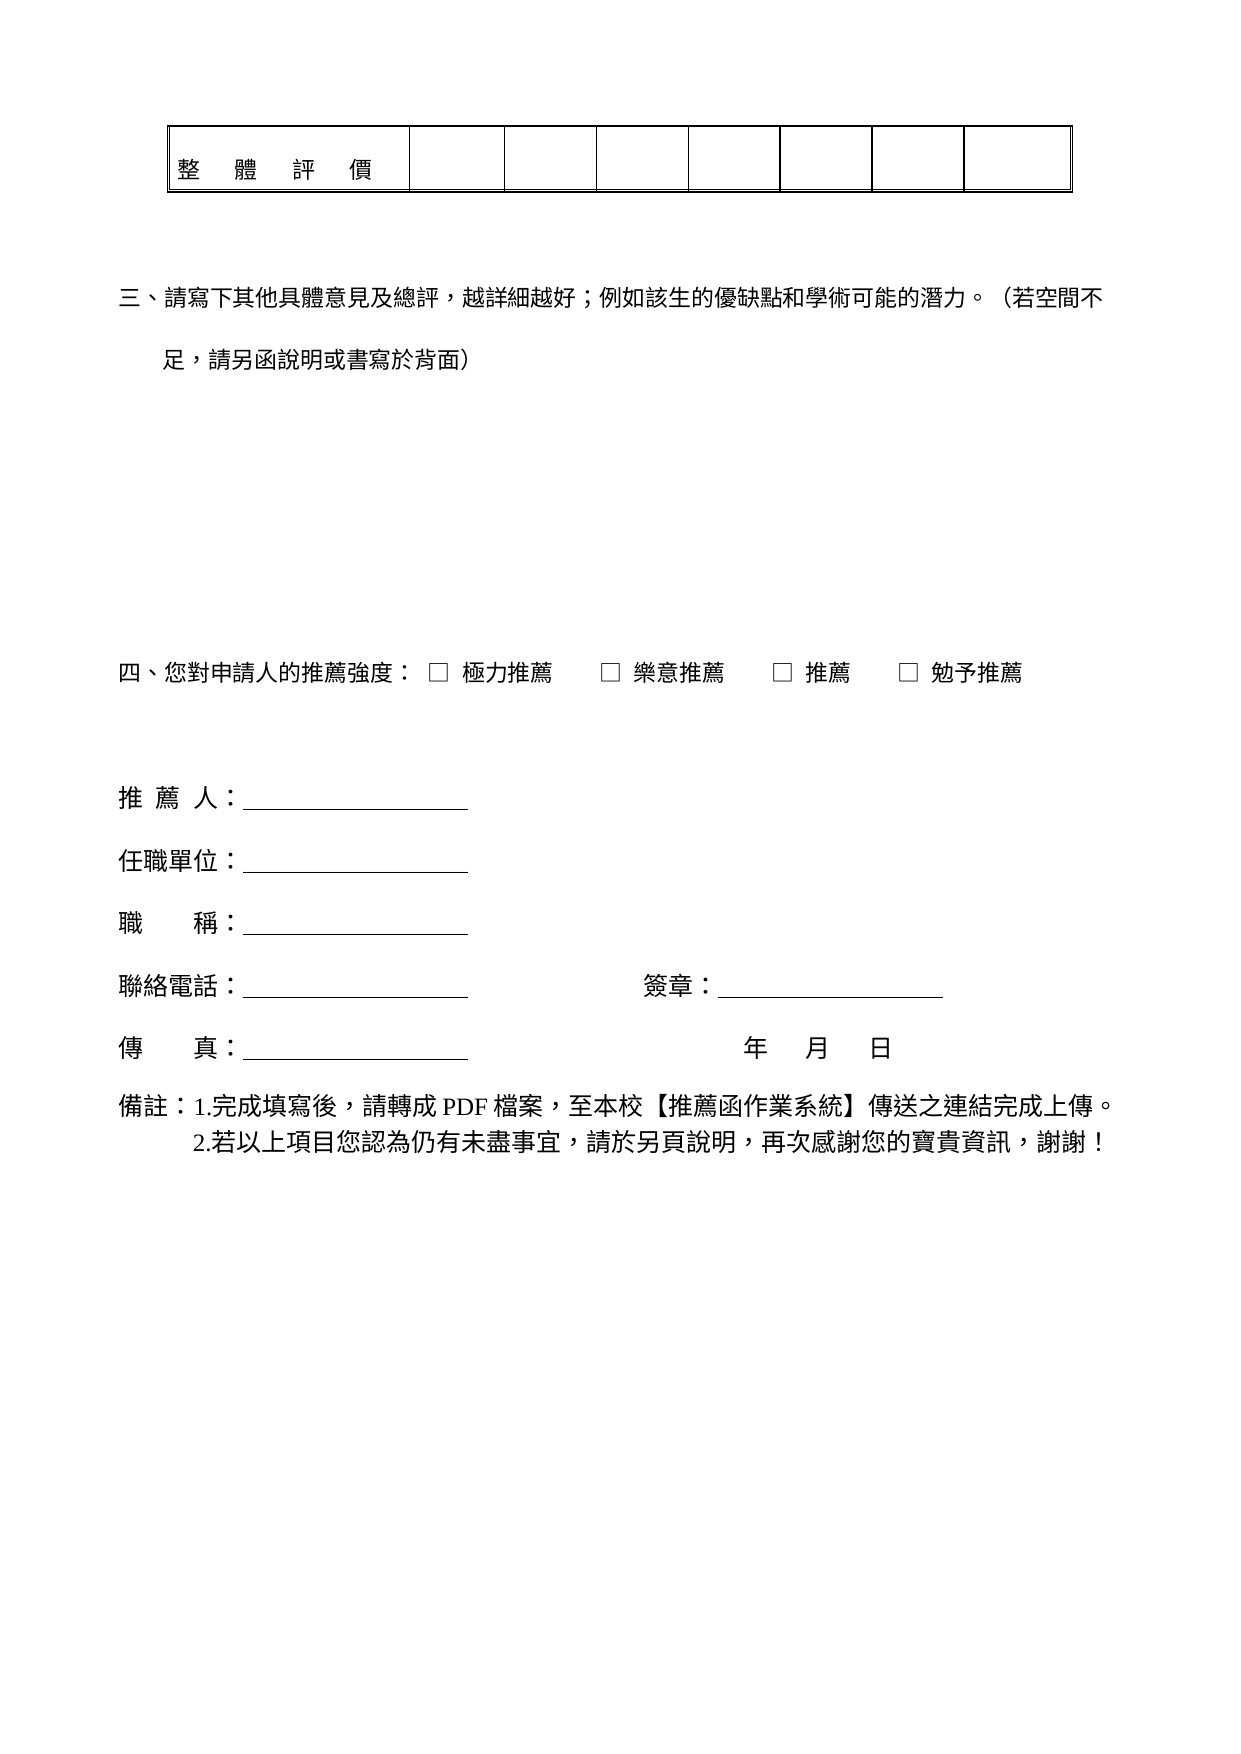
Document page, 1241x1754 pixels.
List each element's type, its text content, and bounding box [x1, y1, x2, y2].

table_cell [781, 127, 871, 189]
table_cell [410, 127, 504, 189]
text 2.若以上項目您認為仍有未盡事宜，請於另頁說明，再次感謝您的寶貴資訊，謝謝！ [193, 1122, 1122, 1159]
table_cell [689, 127, 779, 189]
table_cell [873, 127, 963, 189]
text 推 薦 人：＿＿＿＿＿＿＿＿＿ [118, 755, 1122, 817]
table_cell 整 體 評 價 [170, 127, 409, 189]
table_cell [597, 127, 688, 189]
table_cell [505, 127, 596, 189]
text 職 稱：＿＿＿＿＿＿＿＿＿ [118, 880, 1122, 942]
text 備註：1.完成填寫後，請轉成PDF檔案，至本校【推薦函作業系統】傳送之連結完成上傳。 [118, 1086, 1122, 1122]
text 四、您對申請人的推薦強度： □ 極力推薦 □ 樂意推薦 □ 推薦 □ 勉予推薦 [118, 630, 1122, 692]
text 聯絡電話：＿＿＿＿＿＿＿＿＿ 簽章：＿＿＿＿＿＿＿＿＿ [118, 942, 1122, 1005]
text 傳 真：＿＿＿＿＿＿＿＿＿ 年 月 日 [118, 1005, 1122, 1067]
text 三、請寫下其他具體意見及總評，越詳細越好；例如該生的優缺點和學術可能的潛力。（若空間不足，請另函說明或書寫於背面） [118, 255, 1122, 380]
text 任職單位：＿＿＿＿＿＿＿＿＿ [118, 817, 1122, 880]
table_cell [965, 127, 1070, 189]
